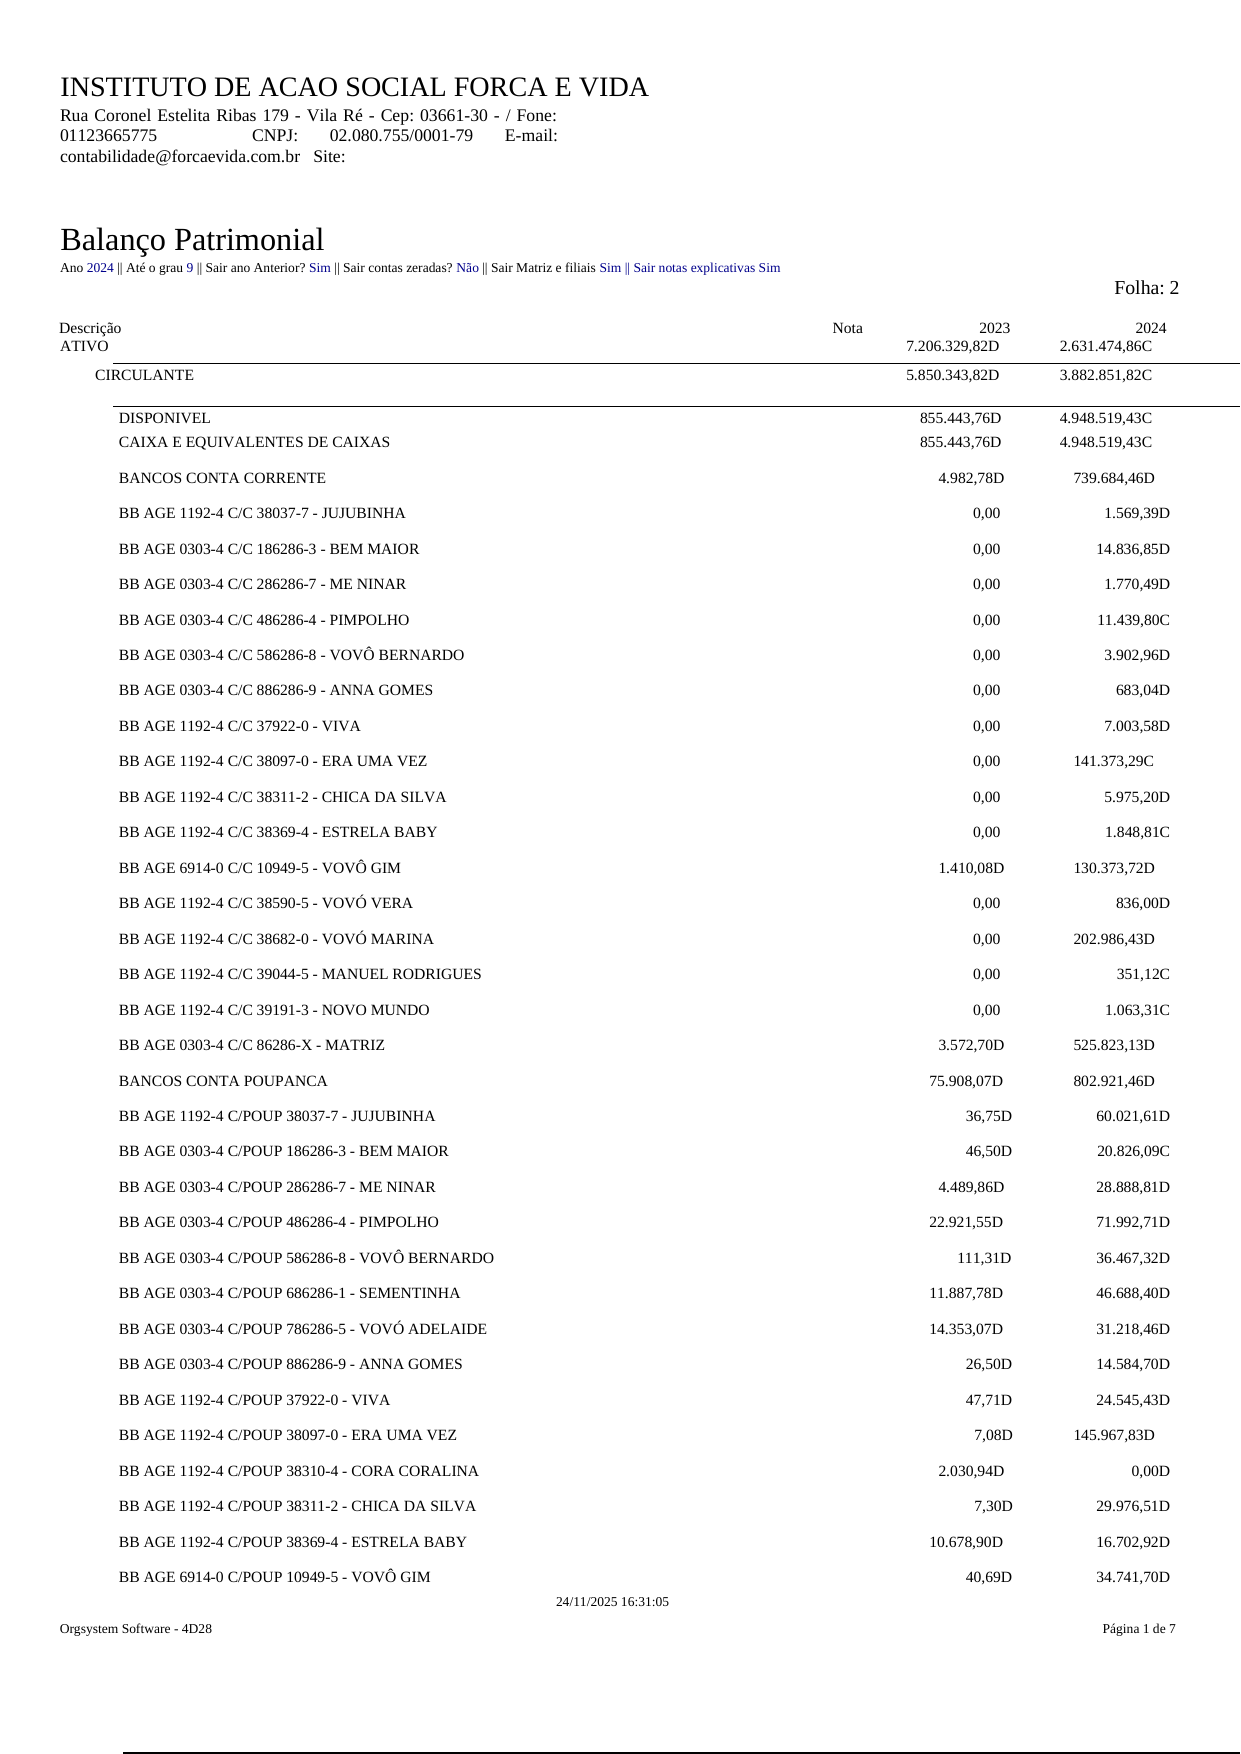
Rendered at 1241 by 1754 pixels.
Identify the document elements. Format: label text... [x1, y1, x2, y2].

table_cell DISPONIVEL [60, 398, 906, 433]
table_cell BB AGE 1192-4 C/C 38590-5 - VOVÓ VERA [60, 894, 906, 929]
table_cell BB AGE 6914-0 C/C 10949-5 - VOVÔ GIM [60, 859, 906, 894]
table_cell 0,00 [906, 894, 1059, 929]
table_cell BB AGE 0303-4 C/C 86286-X - MATRIZ [60, 1036, 906, 1071]
table_cell 4.489,86D [906, 1178, 1059, 1213]
table_cell BB AGE 1192-4 C/C 37922-0 - VIVA [60, 717, 906, 752]
table_cell BB AGE 1192-4 C/C 38369-4 - ESTRELA BABY [60, 823, 906, 858]
table_cell 351,12C [1060, 965, 1170, 1000]
table_header 7.206.329,82D [906, 337, 1059, 362]
table_cell 22.921,55D [906, 1213, 1059, 1249]
table_cell 26,50D [906, 1355, 1059, 1391]
table_cell 75.908,07D [906, 1071, 1059, 1107]
table_cell BB AGE 0303-4 C/POUP 286286-7 - ME NINAR [60, 1178, 906, 1213]
table_cell 0,00D [1060, 1462, 1170, 1497]
table_cell BB AGE 0303-4 C/POUP 486286-4 - PIMPOLHO [60, 1213, 906, 1249]
table_cell 14.353,07D [906, 1320, 1059, 1355]
table_cell 0,00 [906, 930, 1059, 965]
table_cell 1.770,49D [1060, 575, 1170, 610]
table_cell 855.443,76D [906, 407, 1059, 433]
table_cell 141.373,29C [1060, 752, 1170, 788]
table_cell 4.948.519,43C [1060, 433, 1170, 468]
text 24/11/2025 16:31:05 [154, 1593, 1071, 1609]
table_cell 5.975,20D [1060, 788, 1170, 823]
table_cell 4.948.519,43C [1060, 407, 1170, 433]
table_cell 0,00 [906, 646, 1059, 681]
table_cell 16.702,92D [1060, 1533, 1170, 1568]
table_cell 802.921,46D [1060, 1071, 1170, 1107]
table_cell [906, 398, 1059, 406]
table_cell BB AGE 0303-4 C/POUP 186286-3 - BEM MAIOR [60, 1142, 906, 1178]
table_cell BB AGE 1192-4 C/POUP 38369-4 - ESTRELA BABY [60, 1533, 906, 1568]
table_cell BB AGE 0303-4 C/POUP 886286-9 - ANNA GOMES [60, 1355, 906, 1391]
table_cell 7,30D [906, 1497, 1059, 1532]
table_cell BB AGE 1192-4 C/C 38311-2 - CHICA DA SILVA [60, 788, 906, 823]
table_cell 46,50D [906, 1142, 1059, 1178]
table_cell BB AGE 0303-4 C/POUP 786286-5 - VOVÓ ADELAIDE [60, 1320, 906, 1355]
table_cell 202.986,43D [1060, 930, 1170, 965]
table_cell 3.572,70D [906, 1036, 1059, 1071]
table_cell BANCOS CONTA POUPANCA [60, 1071, 906, 1107]
table_cell 0,00 [906, 717, 1059, 752]
table_cell 0,00 [906, 752, 1059, 788]
table_cell 7,08D [906, 1426, 1059, 1462]
table_cell 0,00 [906, 788, 1059, 823]
table_cell 7.003,58D [1060, 717, 1170, 752]
table_cell 24.545,43D [1060, 1391, 1170, 1426]
table_cell BB AGE 6914-0 C/POUP 10949-5 - VOVÔ GIM [60, 1568, 906, 1593]
table_cell CAIXA E EQUIVALENTES DE CAIXAS [60, 433, 906, 468]
table_cell 0,00 [906, 681, 1059, 717]
table_cell 34.741,70D [1060, 1568, 1170, 1593]
table_cell BB AGE 1192-4 C/C 39044-5 - MANUEL RODRIGUES [60, 965, 906, 1000]
table_cell 0,00 [906, 965, 1059, 1000]
table_cell BB AGE 0303-4 C/C 486286-4 - PIMPOLHO [60, 610, 906, 646]
table_cell 0,00 [906, 610, 1059, 646]
table_cell 36.467,32D [1060, 1249, 1170, 1284]
table_cell BB AGE 1192-4 C/C 39191-3 - NOVO MUNDO [60, 1000, 906, 1036]
table_cell BB AGE 0303-4 C/POUP 586286-8 - VOVÔ BERNARDO [60, 1249, 906, 1284]
table_cell 40,69D [906, 1568, 1059, 1593]
table_cell 0,00 [906, 575, 1059, 610]
table_cell BB AGE 1192-4 C/POUP 38311-2 - CHICA DA SILVA [60, 1497, 906, 1532]
table_cell 525.823,13D [1060, 1036, 1170, 1071]
table_cell 10.678,90D [906, 1533, 1059, 1568]
table_cell BANCOS CONTA CORRENTE [60, 469, 906, 504]
table_cell 36,75D [906, 1107, 1059, 1142]
table_cell 130.373,72D [1060, 859, 1170, 894]
table_cell 1.063,31C [1060, 1000, 1170, 1036]
table_cell BB AGE 0303-4 C/C 586286-8 - VOVÔ BERNARDO [60, 646, 906, 681]
table_cell 683,04D [1060, 681, 1170, 717]
table_cell 14.584,70D [1060, 1355, 1170, 1391]
table_cell 46.688,40D [1060, 1284, 1170, 1320]
table_cell BB AGE 1192-4 C/C 38097-0 - ERA UMA VEZ [60, 752, 906, 788]
table_cell 11.887,78D [906, 1284, 1059, 1320]
table_cell 739.684,46D [1060, 469, 1170, 504]
table_cell BB AGE 1192-4 C/POUP 38037-7 - JUJUBINHA [60, 1107, 906, 1142]
table_cell 0,00 [906, 504, 1059, 539]
table_cell 5.850.343,82D [906, 364, 1059, 398]
table_cell BB AGE 0303-4 C/C 286286-7 - ME NINAR [60, 575, 906, 610]
table_cell CIRCULANTE [60, 362, 906, 398]
table_cell 4.982,78D [906, 469, 1059, 504]
table_cell 20.826,09C [1060, 1142, 1170, 1178]
table_cell 1.569,39D [1060, 504, 1170, 539]
table_cell 14.836,85D [1060, 540, 1170, 575]
table_cell BB AGE 0303-4 C/POUP 686286-1 - SEMENTINHA [60, 1284, 906, 1320]
table_cell 47,71D [906, 1391, 1059, 1426]
table_cell 836,00D [1060, 894, 1170, 929]
table_cell 3.902,96D [1060, 646, 1170, 681]
table_cell 3.882.851,82C [1060, 364, 1170, 398]
table_cell 71.992,71D [1060, 1213, 1170, 1249]
table_cell BB AGE 0303-4 C/C 886286-9 - ANNA GOMES [60, 681, 906, 717]
table_header ATIVO [60, 337, 906, 362]
table_cell BB AGE 0303-4 C/C 186286-3 - BEM MAIOR [60, 540, 906, 575]
table_cell [1060, 398, 1170, 406]
table_cell BB AGE 1192-4 C/POUP 38097-0 - ERA UMA VEZ [60, 1426, 906, 1462]
table_cell 111,31D [906, 1249, 1059, 1284]
table_cell BB AGE 1192-4 C/C 38037-7 - JUJUBINHA [60, 504, 906, 539]
table_cell 1.848,81C [1060, 823, 1170, 858]
table_cell 0,00 [906, 823, 1059, 858]
table_cell 11.439,80C [1060, 610, 1170, 646]
table_cell 0,00 [906, 1000, 1059, 1036]
table_cell BB AGE 1192-4 C/C 38682-0 - VOVÓ MARINA [60, 930, 906, 965]
table_cell 0,00 [906, 540, 1059, 575]
table_cell 60.021,61D [1060, 1107, 1170, 1142]
table_cell 1.410,08D [906, 859, 1059, 894]
table_cell 145.967,83D [1060, 1426, 1170, 1462]
table_cell 855.443,76D [906, 433, 1059, 468]
table_cell BB AGE 1192-4 C/POUP 38310-4 - CORA CORALINA [60, 1462, 906, 1497]
table_cell 29.976,51D [1060, 1497, 1170, 1532]
table_cell 2.030,94D [906, 1462, 1059, 1497]
table_cell 31.218,46D [1060, 1320, 1170, 1355]
table_cell 28.888,81D [1060, 1178, 1170, 1213]
table_header 2.631.474,86C [1060, 337, 1170, 362]
table_cell BB AGE 1192-4 C/POUP 37922-0 - VIVA [60, 1391, 906, 1426]
